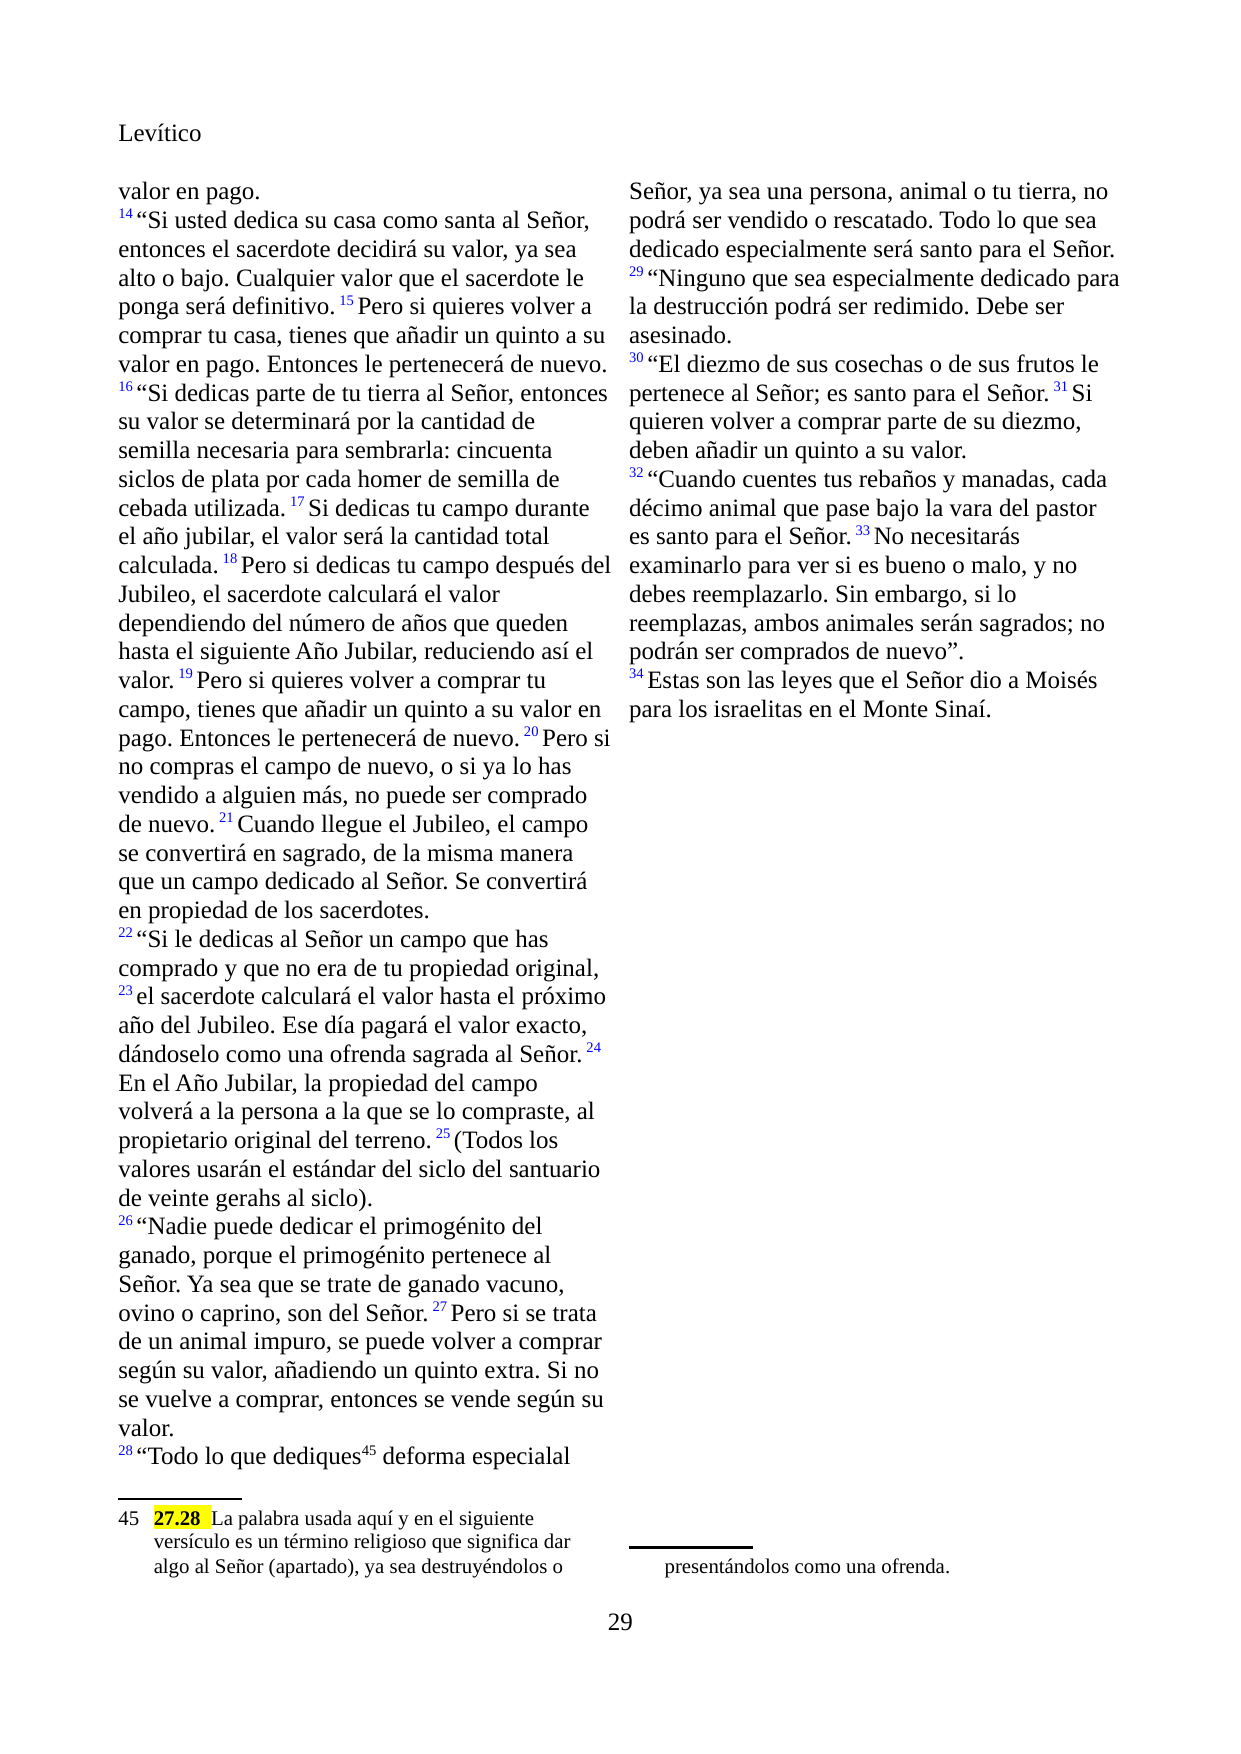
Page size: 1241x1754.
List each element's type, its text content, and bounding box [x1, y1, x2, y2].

text 16 “Si dedicas parte de tu tierra al Señor, entonces su valor se determinará por la cantidad de semilla necesaria para sembrarla: cincuenta siclos de plata por cada homer de semilla de cebada utilizada. 17 Si dedicas tu campo durante el año jubilar, el valor será la cantidad total calculada. 18 Pero si dedicas tu campo después del Jubileo, el sacerdote calculará el valor dependiendo del número de años que queden hasta el siguiente Año Jubilar, reduciendo así el valor. 19 Pero si quieres volver a comprar tu campo, tienes que añadir un quinto a su valor en pago. Entonces le pertenecerá de nuevo. 20 Pero si no compras el campo de nuevo, o si ya lo has vendido a alguien más, no puede ser comprado de nuevo. 21 Cuando llegue el Jubileo, el campo se convertirá en sagrado, de la misma manera que un campo dedicado al Señor. Se convertirá en propiedad de los sacerdotes. [118, 378, 611, 924]
text 27.28 La palabra usada aquí y en el siguiente versículo es un término religioso que significa dar algo al Señor (apartado), ya sea destruyéndolos o [118, 1505, 611, 1578]
text 22 “Si le dedicas al Señor un campo que has comprado y que no era de tu propiedad original, 23 el sacerdote calculará el valor hasta el próximo año del Jubileo. Ese día pagará el valor exacto, dándoselo como una ofrenda sagrada al Señor. 24 En el Año Jubilar, la propiedad del campo volverá a la persona a la que se lo compraste, al propietario original del terreno. 25 (Todos los valores usarán el estándar del siclo del santuario de veinte gerahs al siclo). [118, 924, 611, 1211]
text valor en pago. [118, 176, 611, 205]
text 28 “Todo lo que dediques deforma especialal [118, 1441, 611, 1470]
text presentándolos como una ofrenda. [629, 1553, 1122, 1578]
text Señor, ya sea una persona, animal o tu tierra, no podrá ser vendido o rescatado. Todo lo que sea dedicado especialmente será santo para el Señor. [629, 176, 1122, 263]
text 30 “El diezmo de sus cosechas o de sus frutos le pertenece al Señor; es santo para el Señor. 31 Si quieren volver a comprar parte de su diezmo, deben añadir un quinto a su valor. [629, 349, 1122, 464]
text 14 “Si usted dedica su casa como santa al Señor, entonces el sacerdote decidirá su valor, ya sea alto o bajo. Cualquier valor que el sacerdote le ponga será definitivo. 15 Pero si quieres volver a comprar tu casa, tienes que añadir un quinto a su valor en pago. Entonces le pertenecerá de nuevo. [118, 205, 611, 378]
text 34 Estas son las leyes que el Señor dio a Moisés para los israelitas en el Monte Sinaí. [629, 665, 1122, 723]
text 32 “Cuando cuentes tus rebaños y manadas, cada décimo animal que pase bajo la vara del pastor es santo para el Señor. 33 No necesitarás examinarlo para ver si es bueno o malo, y no debes reemplazarlo. Sin embargo, si lo reemplazas, ambos animales serán sagrados; no podrán ser comprados de nuevo”. [629, 464, 1122, 665]
text 26 “Nadie puede dedicar el primogénito del ganado, porque el primogénito pertenece al Señor. Ya sea que se trate de ganado vacuno, ovino o caprino, son del Señor. 27 Pero si se trata de un animal impuro, se puede volver a comprar según su valor, añadiendo un quinto extra. Si no se vuelve a comprar, entonces se vende según su valor. [118, 1211, 611, 1441]
text 29 “Ninguno que sea especialmente dedicado para la destrucción podrá ser redimido. Debe ser asesinado. [629, 263, 1122, 349]
